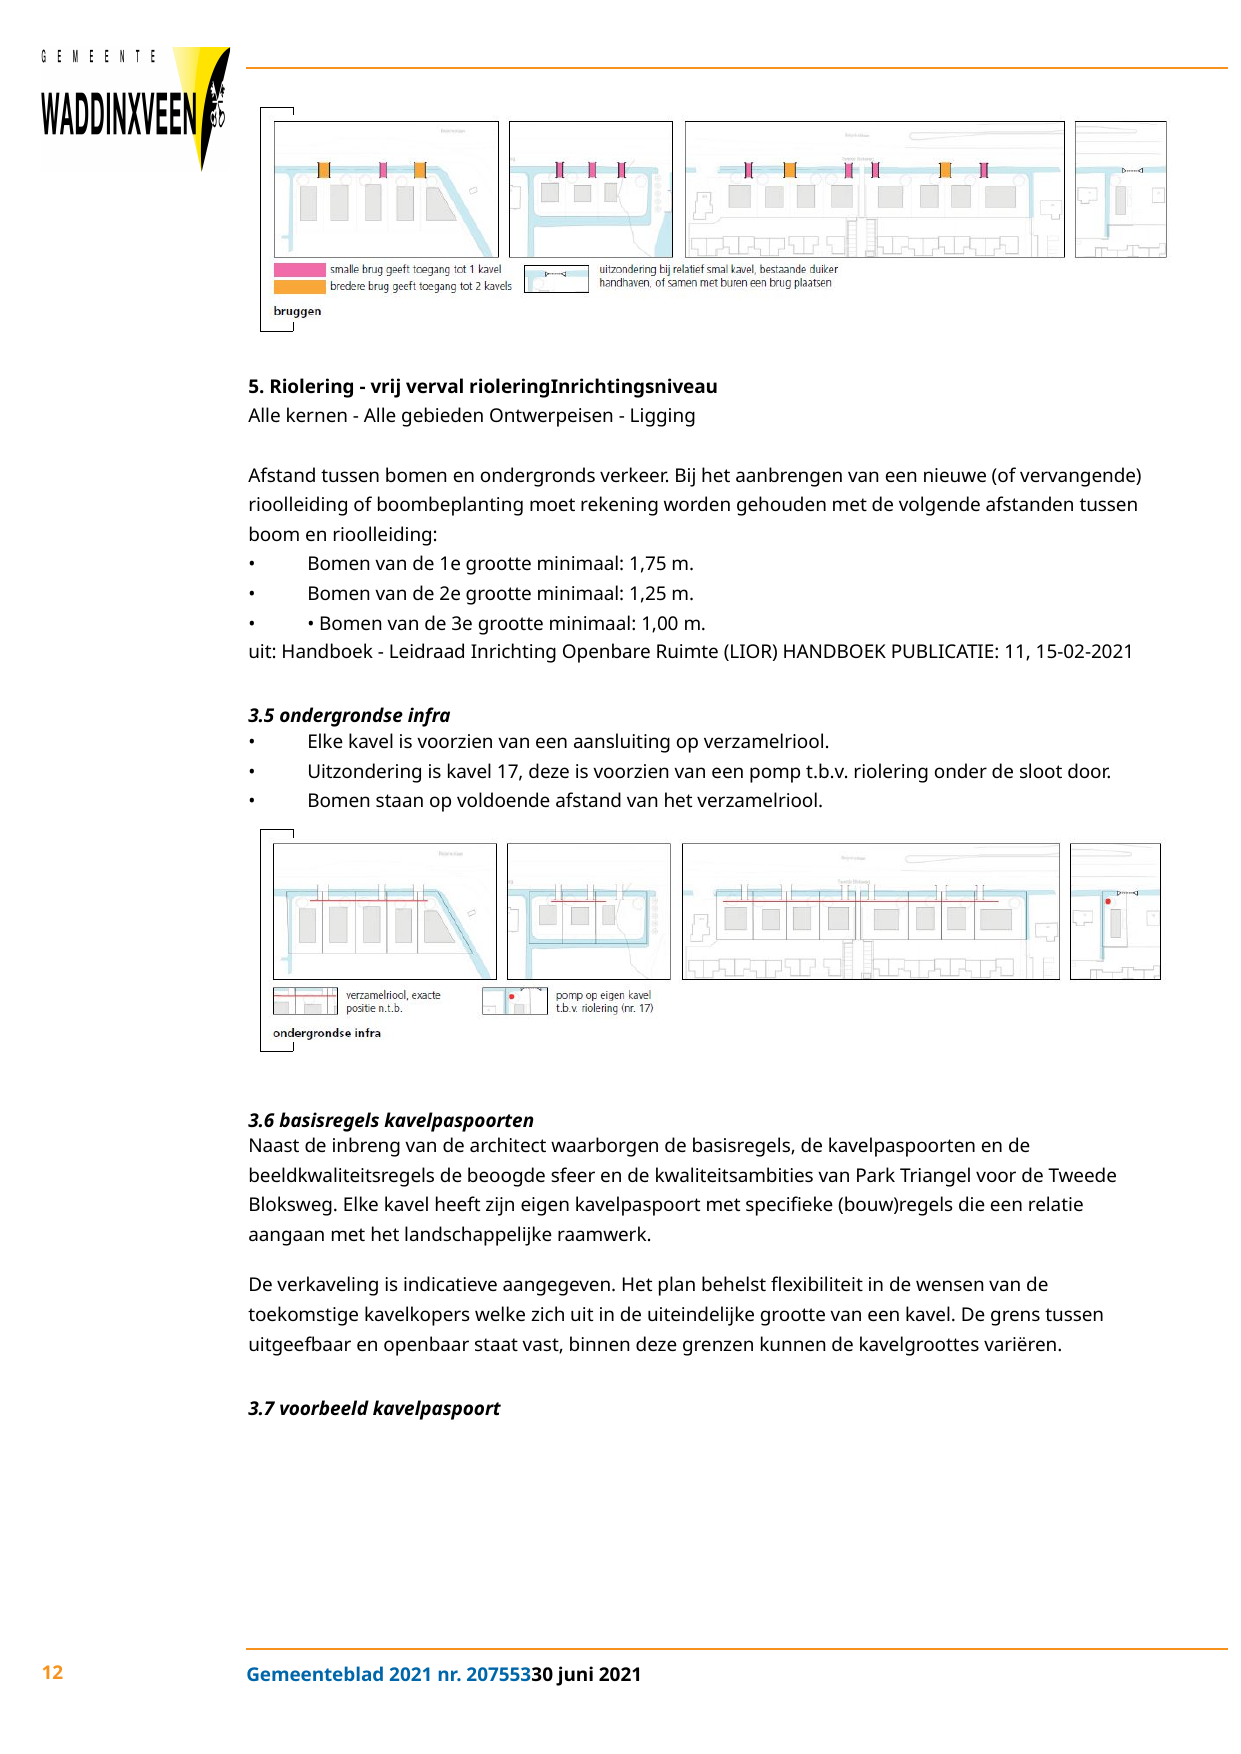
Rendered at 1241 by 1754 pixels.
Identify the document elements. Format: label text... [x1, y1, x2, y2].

text uit: Handboek - Leidraad Inrichting Openbare Ruimte (LIOR) HANDBOEK PUBLICATIE: 11, 15-02-2021 [248, 639, 1152, 664]
picture [41, 47, 231, 172]
text 3.5 ondergrondse infra [248, 703, 1152, 728]
text 3.6 basisregels kavelpaspoorten [248, 1107, 1152, 1132]
text De verkaveling is indicatieve aangegeven. Het plan behelst flexibiliteit in de wensen van de toekomstige kavelkopers welke zich uit in de uiteindelijke grootte van een kavel. De grens tussen uitgeefbaar en openbaar staat vast, binnen deze grenzen kunnen de kavelgroottes variëren. [248, 1272, 1152, 1357]
picture [268, 115, 1173, 322]
list Uitzondering is kavel 17, deze is voorzien van een pomp t.b.v. riolering onder de sloot door. [248, 758, 1152, 784]
list Elke kavel is voorzien van een aansluiting op verzamelriool. [248, 728, 1152, 754]
list Bomen staan op voldoende afstand van het verzamelriool. [248, 788, 1152, 813]
text 3.7 voorbeeld kavelpaspoort [248, 1395, 1152, 1421]
text Naast de inbreng van de architect waarborgen de basisregels, de kavelpaspoorten en de beeldkwaliteitsregels de beoogde sfeer en de kwaliteitsambities van Park Triangel voor de Tweede Bloksweg. Elke kavel heeft zijn eigen kavelpaspoort met specifieke (bouw)regels die een relatie aangaan met het landschappelijke raamwerk. [248, 1132, 1152, 1247]
table_header 5. Riolering - vrij verval rioleringInrichtingsniveau Alle kernen - Alle gebieden Ontwerpeisen - Ligging Afstand tussen bomen en ondergronds verkeer. Bij het aanbrengen van een nieuwe (of vervangende) rioolleiding of boombeplanting moet rekening worden gehouden met de volgende afstanden tussen boom en rioolleiding: Bomen van de 1e grootte minimaal: 1,75 m. Bomen van de 2e grootte minimaal: 1,25 m. • Bomen van de 3e grootte minimaal: 1,00 m. [248, 373, 1152, 636]
picture [268, 838, 1173, 1042]
